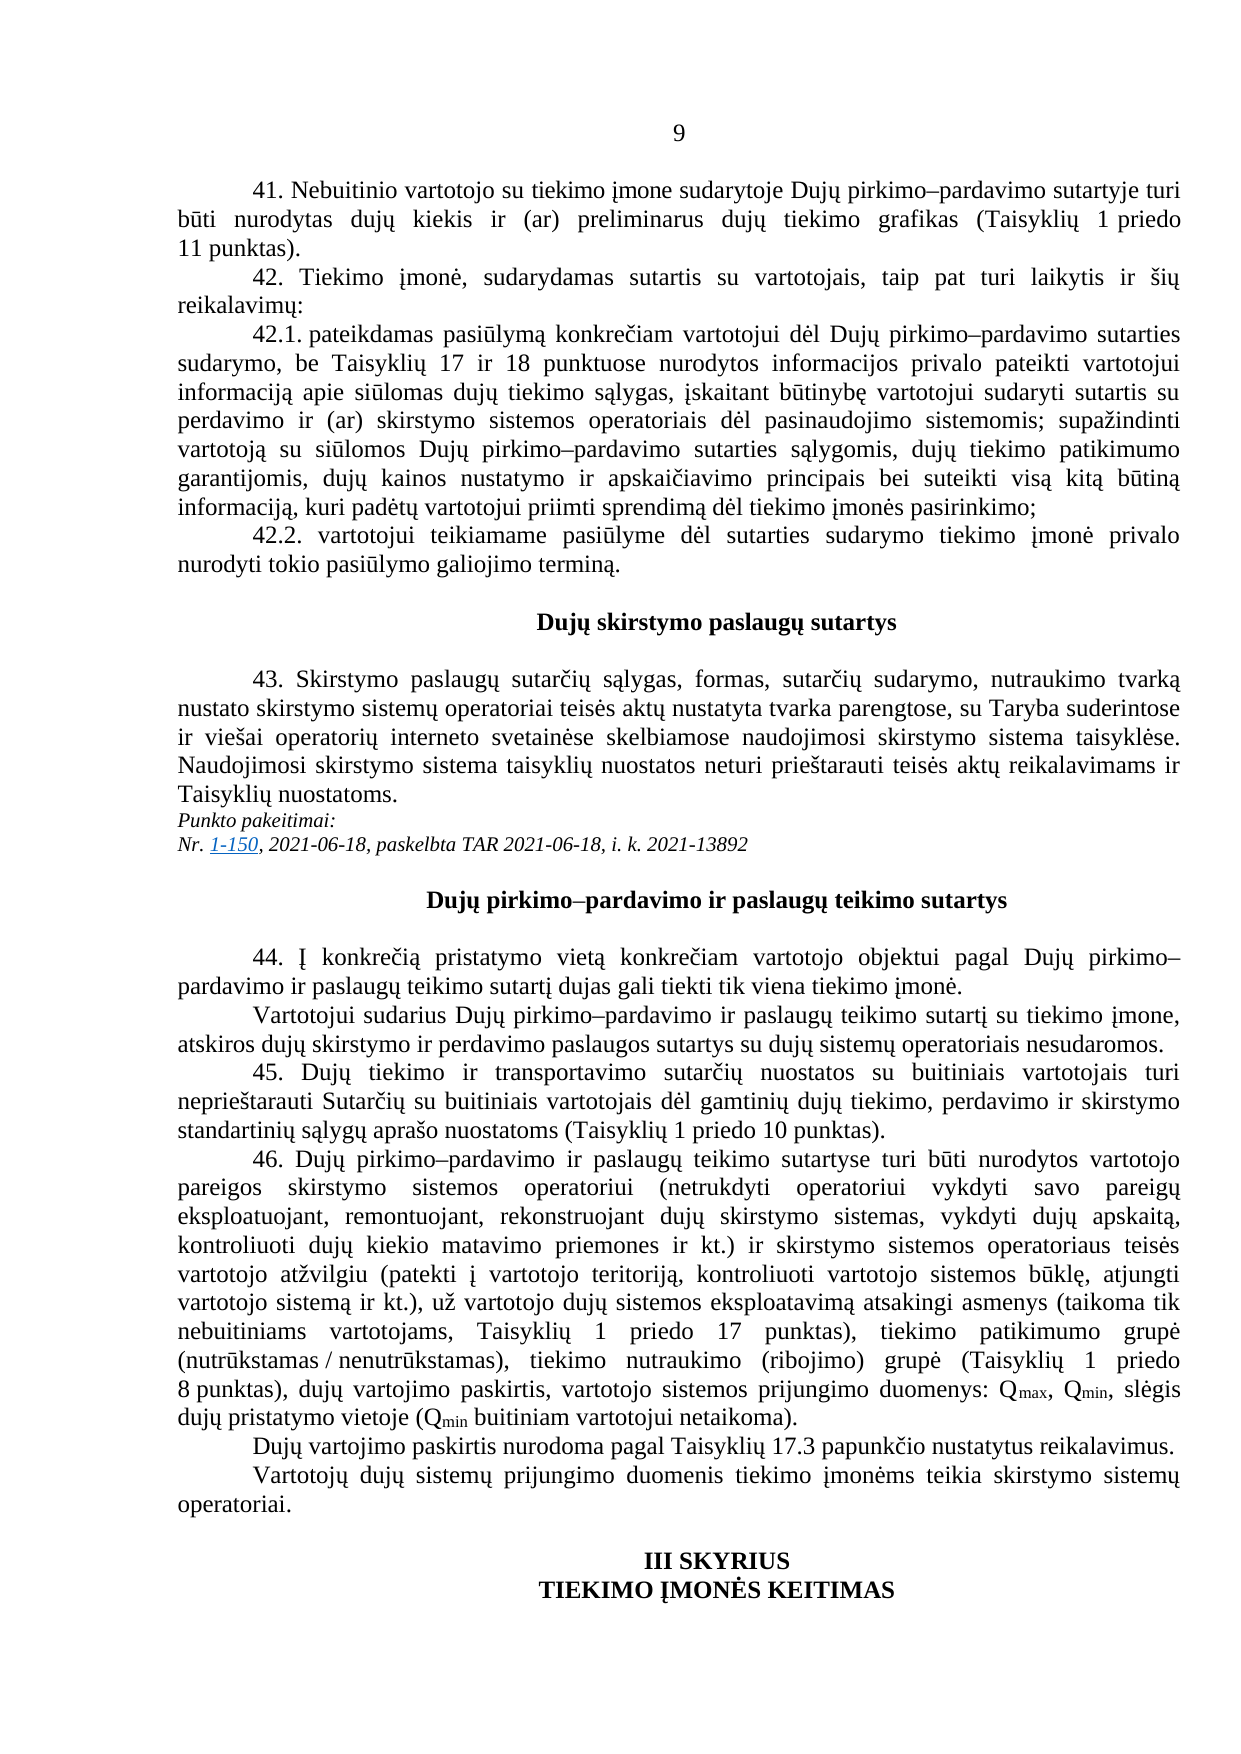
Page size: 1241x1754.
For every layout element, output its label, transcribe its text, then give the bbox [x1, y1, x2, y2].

text Nr. 1-150, 2021-06-18, paskelbta TAR 2021-06-18, i. k. 2021-13892 [177, 832, 1181, 856]
text III SKYRIUS [177, 1546, 1181, 1575]
text Punkto pakeitimai: [177, 808, 1181, 832]
text 41. Nebuitinio vartotojo su tiekimo įmone sudarytoje Dujų pirkimo–pardavimo sutartyje turi būti nurodytas dujų kiekis ir (ar) preliminarus dujų tiekimo grafikas (Taisyklių 1 priedo 11 punktas). [177, 176, 1181, 262]
text TIEKIMO ĮMONĖS KEITIMAS [177, 1575, 1181, 1604]
text Vartotojų dujų sistemų prijungimo duomenis tiekimo įmonėms teikia skirstymo sistemų operatoriai. [177, 1460, 1181, 1517]
text 45. Dujų tiekimo ir transportavimo sutarčių nuostatos su buitiniais vartotojais turi neprieštarauti Sutarčių su buitiniais vartotojais dėl gamtinių dujų tiekimo, perdavimo ir skirstymo standartinių sąlygų aprašo nuostatoms (Taisyklių 1 priedo 10 punktas). [177, 1057, 1181, 1144]
text 42.2. vartotojui teikiamame pasiūlyme dėl sutarties sudarymo tiekimo įmonė privalo nurodyti tokio pasiūlymo galiojimo terminą. [177, 521, 1181, 578]
text Vartotojui sudarius Dujų pirkimo–pardavimo ir paslaugų teikimo sutartį su tiekimo įmone, atskiros dujų skirstymo ir perdavimo paslaugos sutartys su dujų sistemų operatoriais nesudaromos. [177, 1000, 1181, 1057]
text Dujų vartojimo paskirtis nurodoma pagal Taisyklių 17.3 papunkčio nustatytus reikalavimus. [177, 1431, 1181, 1460]
text Dujų pirkimo–pardavimo ir paslaugų teikimo sutartys [177, 885, 1181, 914]
text 42. Tiekimo įmonė, sudarydamas sutartis su vartotojais, taip pat turi laikytis ir šių reikalavimų: [177, 262, 1181, 319]
text Dujų skirstymo paslaugų sutartys [177, 607, 1181, 636]
text 43. Skirstymo paslaugų sutarčių sąlygas, formas, sutarčių sudarymo, nutraukimo tvarką nustato skirstymo sistemų operatoriai teisės aktų nustatyta tvarka parengtose, su Taryba suderintose ir viešai operatorių interneto svetainėse skelbiamose naudojimosi skirstymo sistema taisyklėse. Naudojimosi skirstymo sistema taisyklių nuostatos neturi prieštarauti teisės aktų reikalavimams ir Taisyklių nuostatoms. [177, 664, 1181, 808]
text 44. Į konkrečią pristatymo vietą konkrečiam vartotojo objektui pagal Dujų pirkimo–pardavimo ir paslaugų teikimo sutartį dujas gali tiekti tik viena tiekimo įmonė. [177, 942, 1181, 1000]
text 42.1. pateikdamas pasiūlymą konkrečiam vartotojui dėl Dujų pirkimo–pardavimo sutarties sudarymo, be Taisyklių 17 ir 18 punktuose nurodytos informacijos privalo pateikti vartotojui informaciją apie siūlomas dujų tiekimo sąlygas, įskaitant būtinybę vartotojui sudaryti sutartis su perdavimo ir (ar) skirstymo sistemos operatoriais dėl pasinaudojimo sistemomis; supažindinti vartotoją su siūlomos Dujų pirkimo–pardavimo sutarties sąlygomis, dujų tiekimo patikimumo garantijomis, dujų kainos nustatymo ir apskaičiavimo principais bei suteikti visą kitą būtiną informaciją, kuri padėtų vartotojui priimti sprendimą dėl tiekimo įmonės pasirinkimo; [177, 319, 1181, 521]
text 46. Dujų pirkimo–pardavimo ir paslaugų teikimo sutartyse turi būti nurodytos vartotojo pareigos skirstymo sistemos operatoriui (netrukdyti operatoriui vykdyti savo pareigų eksploatuojant, remontuojant, rekonstruojant dujų skirstymo sistemas, vykdyti dujų apskaitą, kontroliuoti dujų kiekio matavimo priemones ir kt.) ir skirstymo sistemos operatoriaus teisės vartotojo atžvilgiu (patekti į vartotojo teritoriją, kontroliuoti vartotojo sistemos būklę, atjungti vartotojo sistemą ir kt.), už vartotojo dujų sistemos eksploatavimą atsakingi asmenys (taikoma tik nebuitiniams vartotojams, Taisyklių 1 priedo 17 punktas), tiekimo patikimumo grupė (nutrūkstamas / nenutrūkstamas), tiekimo nutraukimo (ribojimo) grupė (Taisyklių 1 priedo 8 punktas), dujų vartojimo paskirtis, vartotojo sistemos prijungimo duomenys: Qmax, Qmin, slėgis dujų pristatymo vietoje (Qmin buitiniam vartotojui netaikoma). [177, 1144, 1181, 1431]
